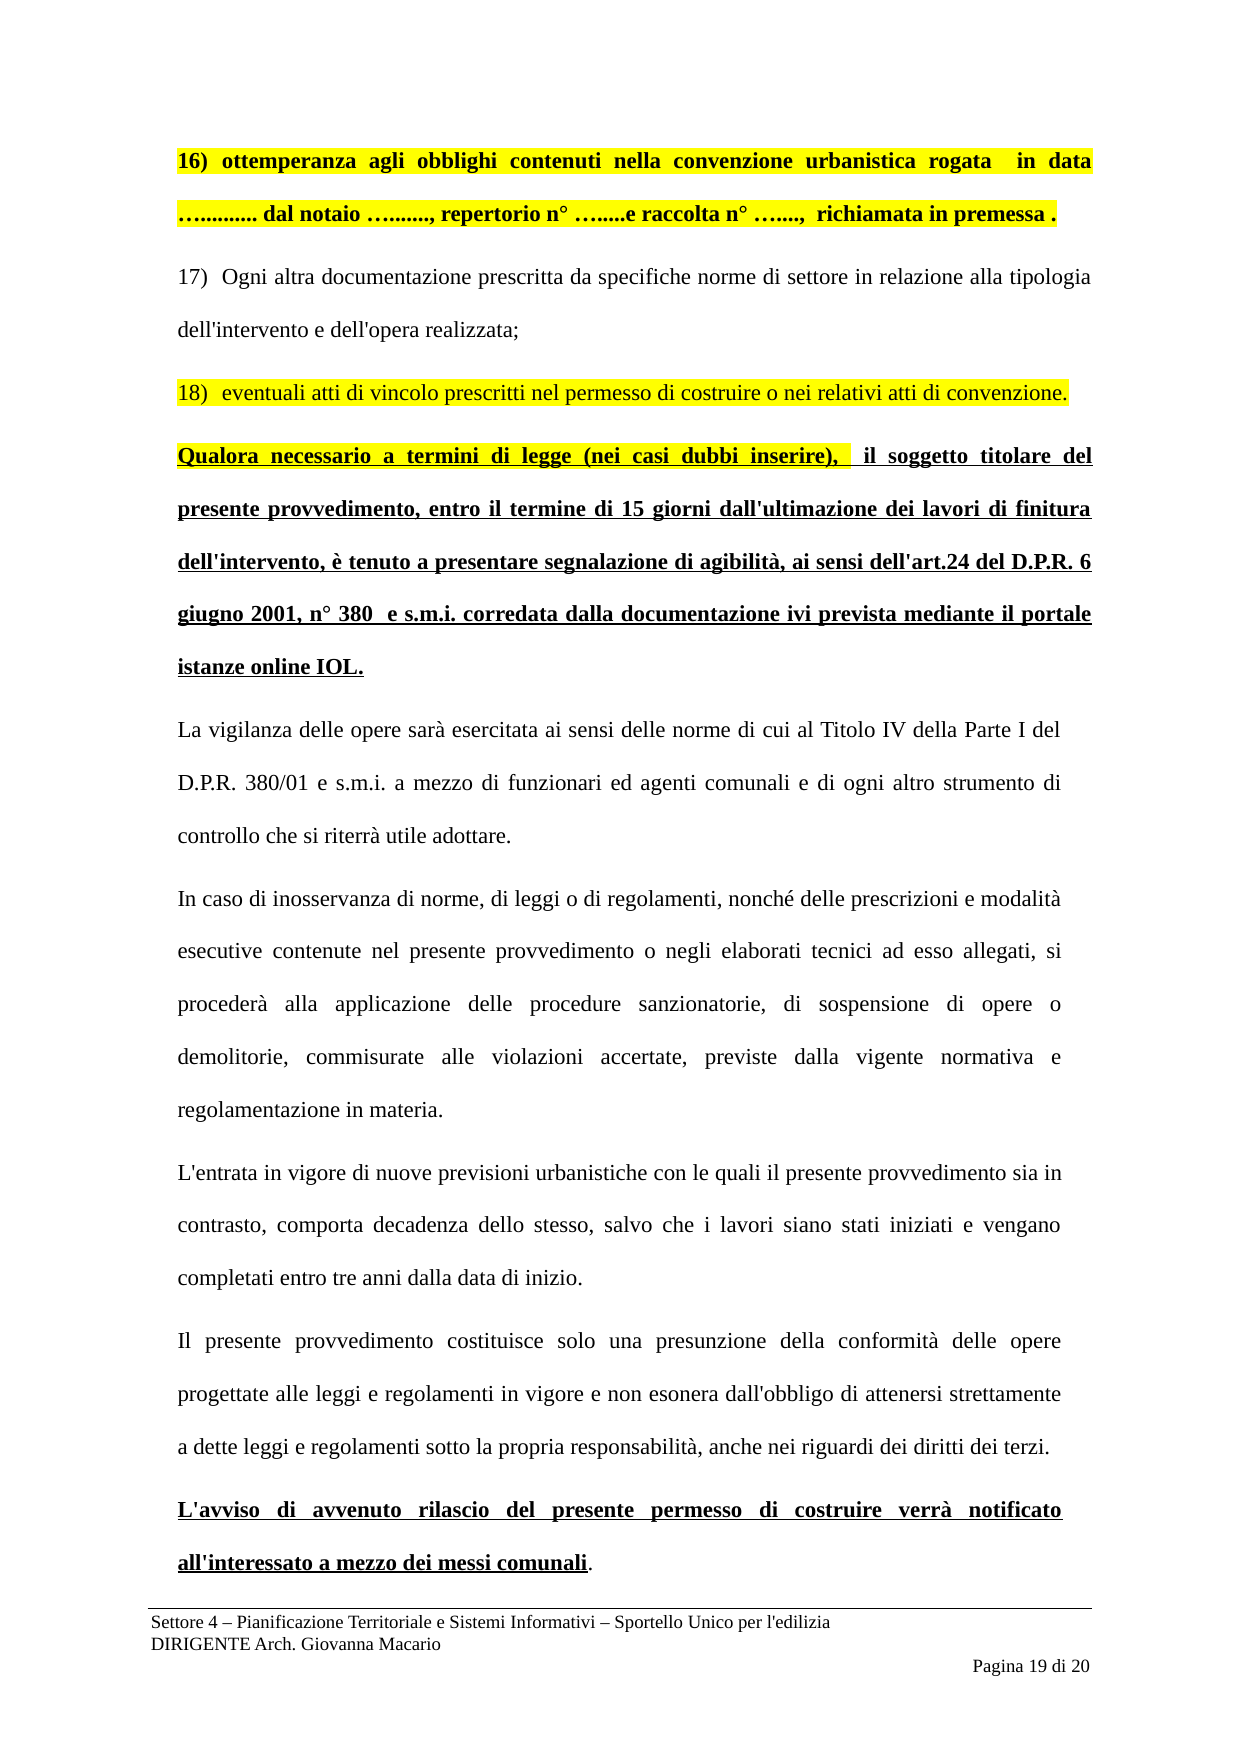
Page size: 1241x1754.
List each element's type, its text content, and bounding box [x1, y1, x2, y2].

text L'entrata in vigore di nuove previsioni urbanistiche con le quali il presente provvedimento sia in contrasto, comporta decadenza dello stesso, salvo che i lavori siano stati iniziati e vengano completati entro tre anni dalla data di inizio. [177, 1159, 1063, 1291]
list presente provvedimento, entro il termine di 15 giorni dall'ultimazione dei lavori di finitura [177, 466, 1092, 518]
list istanze online IOL. [177, 624, 1092, 679]
list ottemperanza agli obblighi contenuti nella convenzione urbanistica rogata in data ….......... dal notaio …......., repertorio n° ….....e raccolta n° …...., richiamata in premessa . [177, 148, 1092, 227]
list all'interessato a mezzo dei messi comunali. [177, 1520, 1063, 1575]
text In caso di inosservanza di norme, di leggi o di regolamenti, nonché delle prescrizioni e modalità esecutive contenute nel presente provvedimento o negli elaborati tecnici ad esso allegati, si procederà alla applicazione delle procedure sanzionatorie, di sospensione di opere o demolitorie, commisurate alle violazioni accertate, previste dalla vigente normativa e regolamentazione in materia. [177, 885, 1063, 1122]
list Qualora necessario a termini di legge (nei casi dubbi inserire), il soggetto titolare del [177, 442, 1092, 465]
text La vigilanza delle opere sarà esercitata ai sensi delle norme di cui al Titolo IV della Parte I del D.P.R. 380/01 e s.m.i. a mezzo di funzionari ed agenti comunali e di ogni altro strumento di controllo che si riterrà utile adottare. [177, 716, 1063, 848]
text Il presente provvedimento costituisce solo una presunzione della conformità delle opere progettate alle leggi e regolamenti in vigore e non esonera dall'obbligo di attenersi strettamente a dette leggi e regolamenti sotto la propria responsabilità, anche nei riguardi dei diritti dei terzi. [177, 1327, 1063, 1459]
list giugno 2001, n° 380 e s.m.i. corredata dalla documentazione ivi prevista mediante il portale [177, 572, 1092, 623]
list dell'intervento, è tenuto a presentare segnalazione di agibilità, ai sensi dell'art.24 del D.P.R. 6 [177, 519, 1092, 571]
list L'avviso di avvenuto rilascio del presente permesso di costruire verrà notificato [177, 1496, 1063, 1519]
list eventuali atti di vincolo prescritti nel permesso di costruire o nei relativi atti di convenzione. [177, 379, 1092, 406]
list Ogni altra documentazione prescritta da specifiche norme di settore in relazione alla tipologia dell'intervento e dell'opera realizzata; [177, 263, 1092, 342]
